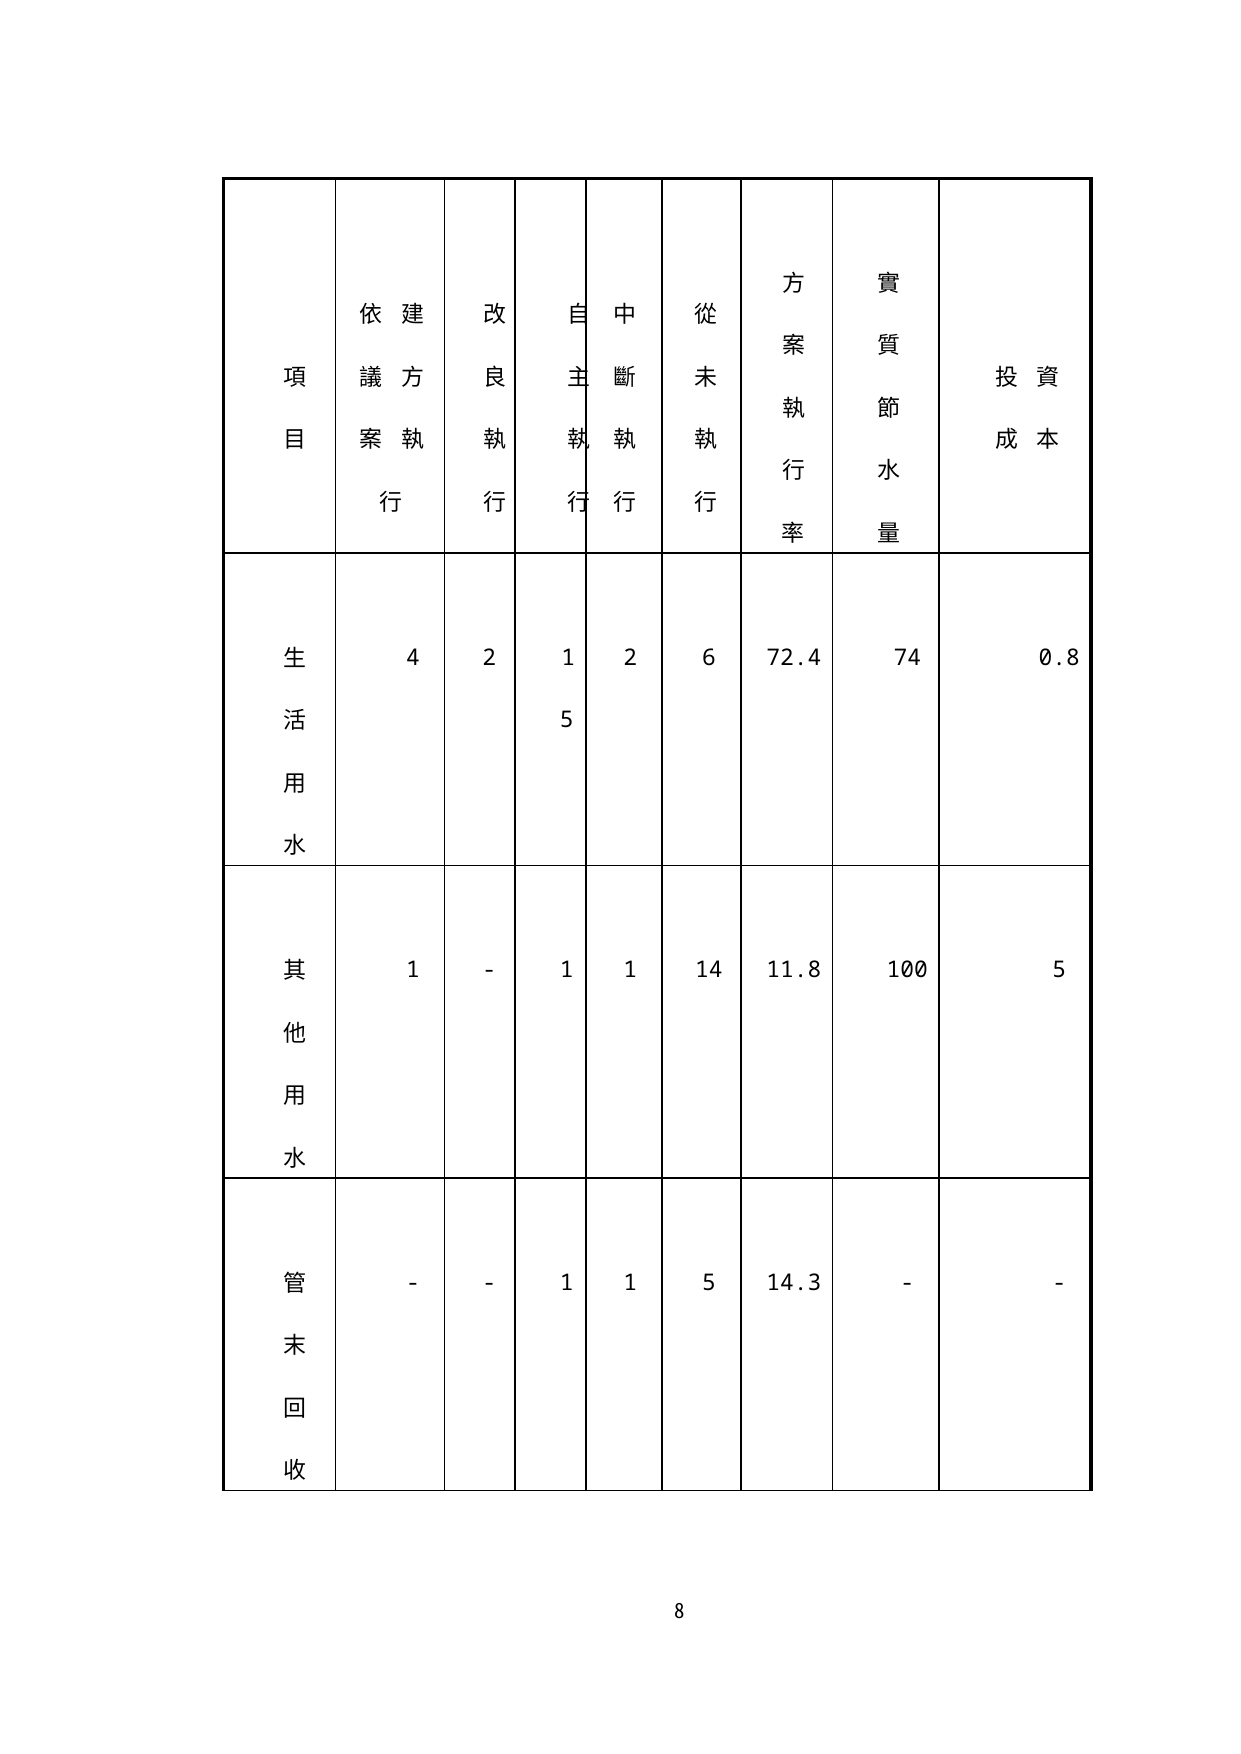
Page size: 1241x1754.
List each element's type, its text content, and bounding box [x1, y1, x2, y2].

table_header 投資成本 [940, 180, 1089, 552]
table_cell - [445, 866, 514, 1177]
table_cell 其他用水 [225, 866, 335, 1177]
table_header 從未執行 [663, 180, 740, 552]
table_cell 15 [516, 554, 585, 865]
table_cell - [445, 1179, 514, 1490]
table_cell 4 [336, 554, 444, 865]
table_cell 6 [663, 554, 740, 865]
table_cell - [336, 1179, 444, 1490]
table_cell 1 [516, 1179, 585, 1490]
table_cell 1 [336, 866, 444, 1177]
table_cell 5 [663, 1179, 740, 1490]
table_cell 2 [445, 554, 514, 865]
table_cell 14 [663, 866, 740, 1177]
table_cell 14.3 [742, 1179, 832, 1490]
table_cell 1 [587, 866, 661, 1177]
table_header 自主執行 [516, 180, 585, 552]
table_header 方案執行率 [742, 180, 832, 552]
table_header 實質節水量 [833, 180, 938, 552]
table_cell 2 [587, 554, 661, 865]
table_cell 1 [587, 1179, 661, 1490]
table_header 改良執行 [445, 180, 514, 552]
table_cell - [940, 1179, 1089, 1490]
table_cell 1 [516, 866, 585, 1177]
table_cell 0.8 [940, 554, 1089, 865]
table_cell 72.4 [742, 554, 832, 865]
table_header 項目 [225, 180, 335, 552]
table_cell 11.8 [742, 866, 832, 1177]
table_cell 74 [833, 554, 938, 865]
table_header 依建議方案執行 [336, 180, 444, 552]
table_cell 生活用水 [225, 554, 335, 865]
table_cell 100 [833, 866, 938, 1177]
table_cell 管末回收 [225, 1179, 335, 1490]
table_cell - [833, 1179, 938, 1490]
table_cell 5 [940, 866, 1089, 1177]
table_header 中斷執行 [587, 180, 661, 552]
